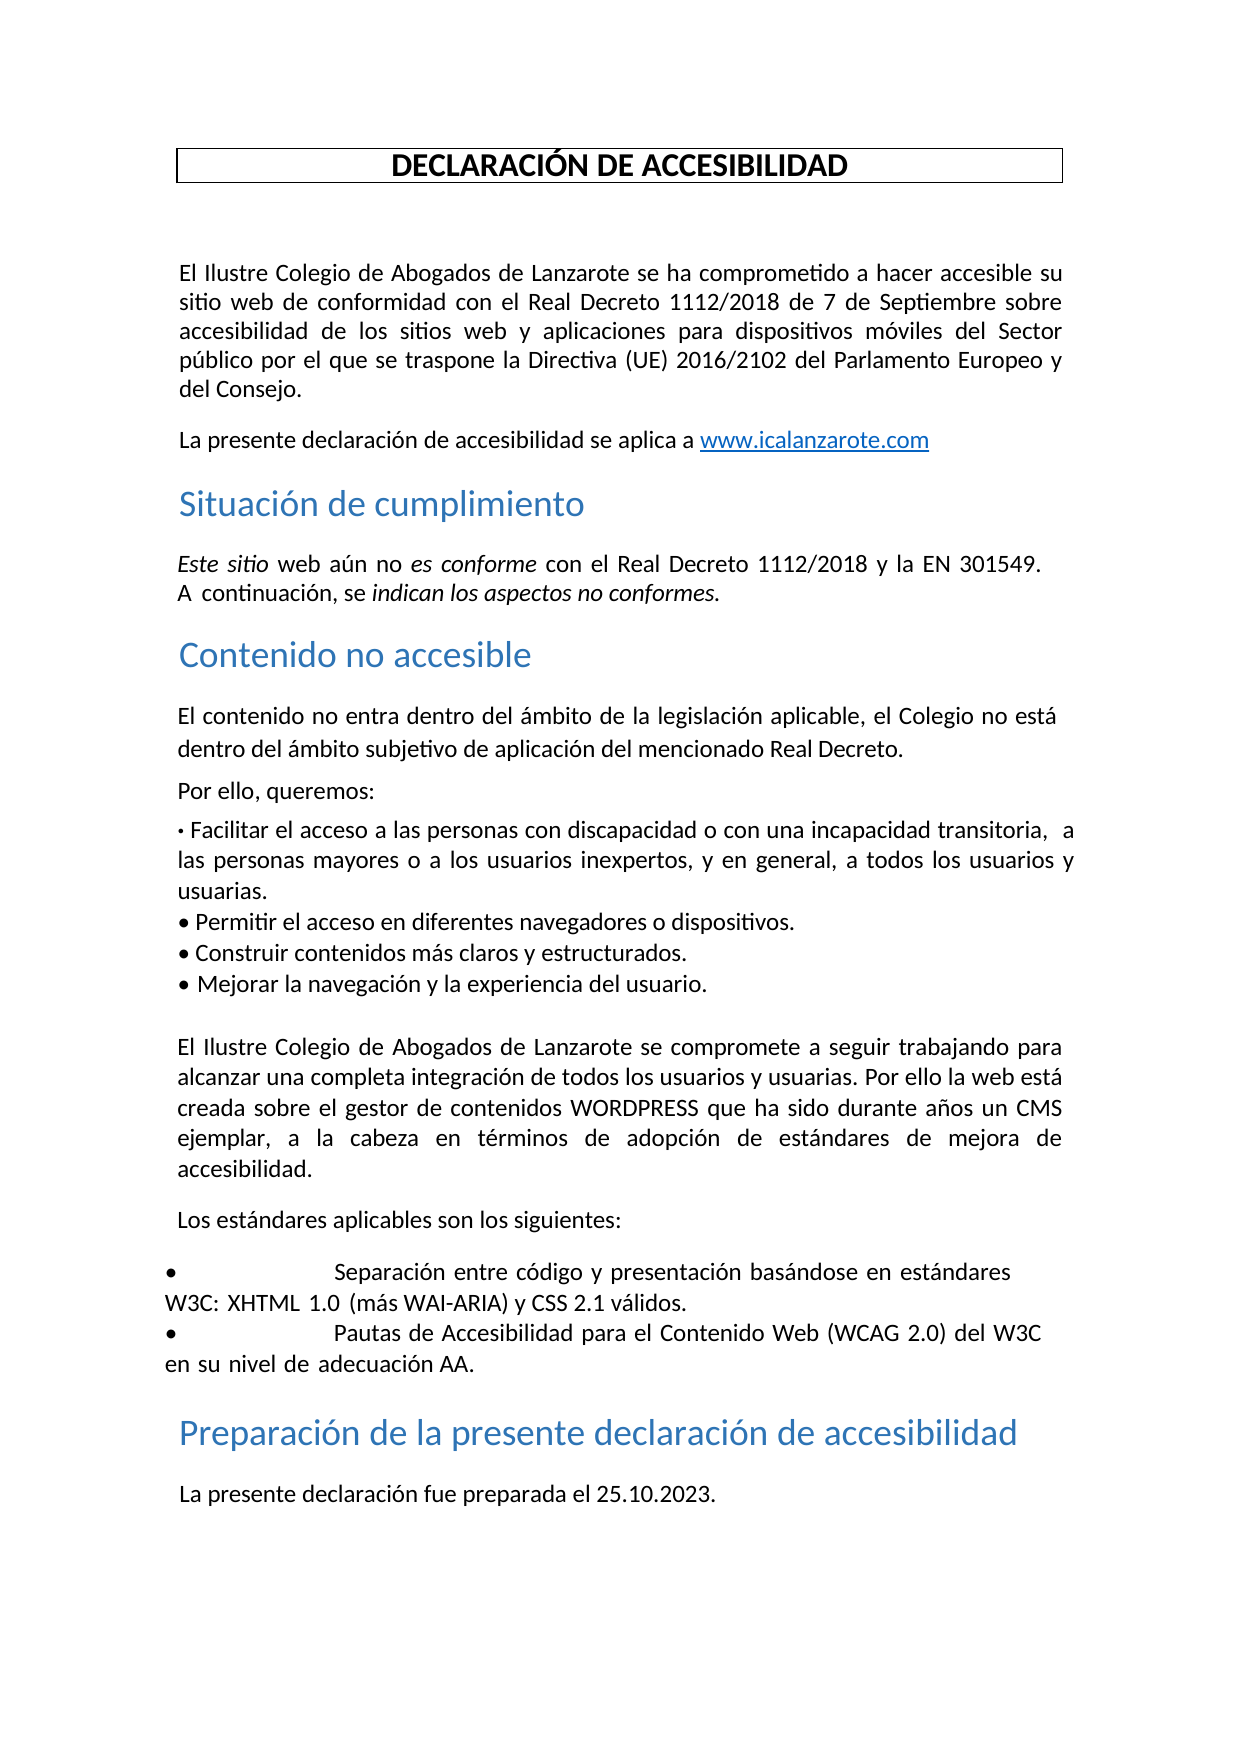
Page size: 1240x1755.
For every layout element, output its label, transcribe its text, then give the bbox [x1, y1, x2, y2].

text El Ilustre Colegio de Abogados de Lanzarote se ha comprometido a hacer accesible su sitio web de conformidad con el Real Decreto 1112/2018 de 7 de Septiembre sobre accesibilidad de los sitios web y aplicaciones para dispositivos móviles del Sector público por el que se traspone la Directiva (UE) 2016/2102 del Parlamento Europeo y del Consejo. [179, 259, 1063, 403]
list Mejorar la navegación y la experiencia del usuario. [177, 968, 1075, 999]
text La presente declaración de accesibilidad se aplica a www.icalanzarote.com [179, 424, 1075, 455]
text · Facilitar el acceso a las personas con discapacidad o con una incapacidad transitoria, a las personas mayores o a los usuarios inexpertos, y en general, a todos los usuarios y usuarias. [177, 814, 1075, 906]
text Este sitio web aún no es conforme con el Real Decreto 1112/2018 y la EN 301549. A continuación, se indican los aspectos no conformes. [177, 550, 1063, 608]
list Pautas de Accesibilidad para el Contenido Web (WCAG 2.0) del W3C en su nivel de adecuación AA. [164, 1317, 1063, 1378]
subtitle Preparación de la presente declaración de accesibilidad [179, 1409, 1075, 1455]
subtitle Situación de cumplimiento [179, 480, 1075, 526]
list Permitir el acceso en diferentes navegadores o dispositivos. [177, 906, 1075, 936]
subtitle Contenido no accesible [179, 631, 1075, 677]
text Los estándares aplicables son los siguientes: [177, 1204, 1075, 1235]
text El Ilustre Colegio de Abogados de Lanzarote se compromete a seguir trabajando para alcanzar una completa integración de todos los usuarios y usuarias. Por ello la web está creada sobre el gestor de contenidos WORDPRESS que ha sido durante años un CMS ejemplar, a la cabeza en términos de adopción de estándares de mejora de accesibilidad. [177, 1031, 1063, 1183]
list Separación entre código y presentación basándose en estándares W3C: XHTML 1.0 (más WAI-ARIA) y CSS 2.1 válidos. [164, 1256, 1063, 1317]
text Por ello, queremos: [177, 775, 1075, 806]
text DECLARACIÓN DE ACCESIBILIDAD [391, 149, 1062, 182]
text La presente declaración fue preparada el 25.10.2023. [179, 1478, 1075, 1508]
text El contenido no entra dentro del ámbito de la legislación aplicable, el Colegio no está dentro del ámbito subjetivo de aplicación del mencionado Real Decreto. [177, 700, 1063, 764]
list Construir contenidos más claros y estructurados. [177, 937, 1075, 967]
